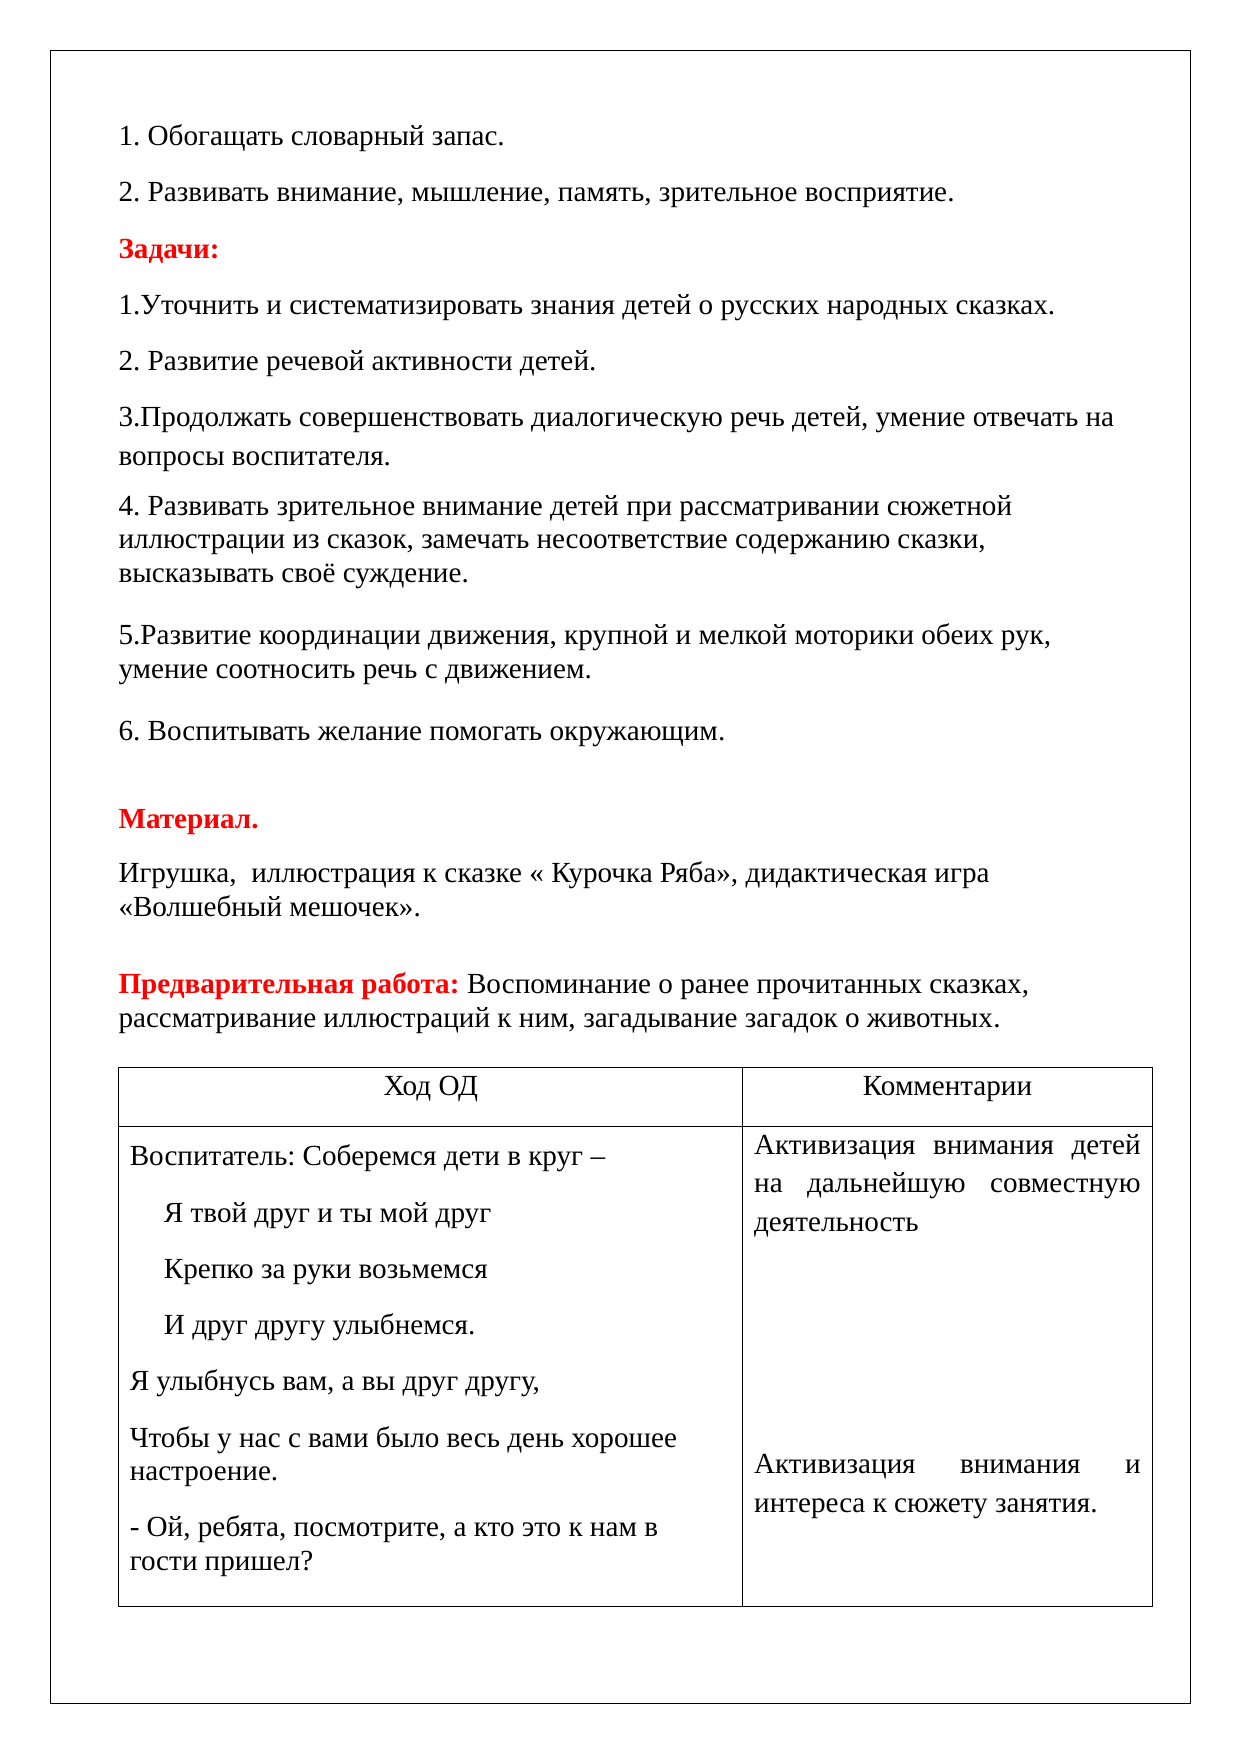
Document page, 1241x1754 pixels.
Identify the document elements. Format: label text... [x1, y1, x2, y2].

text 5.Развитие координации движения, крупной и мелкой моторики обеих рук, умение соотносить речь с движением. [118, 617, 1122, 684]
text Предварительная работа: Воспоминание о ранее прочитанных сказках, рассматривание иллюстраций к ним, загадывание загадок о животных. [118, 966, 1122, 1033]
text 6. Воспитывать желание помогать окружающим. [118, 713, 1122, 747]
text Материал. [118, 801, 1122, 834]
text 4. Развивать зрительное внимание детей при рассматривании сюжетной иллюстрации из сказок, замечать несоответствие содержанию сказки, высказывать своё суждение. [118, 488, 1122, 588]
text 2. Развитие речевой активности детей. [118, 343, 1122, 377]
table_header Комментарии [743, 1068, 1152, 1126]
text 2. Развивать внимание, мышление, память, зрительное восприятие. [118, 174, 1122, 208]
text 1.Уточнить и систематизировать знания детей о русских народных сказках. [118, 287, 1122, 321]
text Игрушка, иллюстрация к сказке « Курочка Ряба», дидактическая игра «Волшебный мешочек». [118, 855, 1122, 922]
table_cell Активизация внимания детей на дальнейшую совместную деятельность Активизация внимания и интереса к сюжету занятия. [743, 1127, 1152, 1606]
text 3.Продолжать совершенствовать диалогическую речь детей, умение отвечать на вопросы воспитателя. [118, 399, 1122, 472]
text 1. Обогащать словарный запас. [118, 118, 1122, 152]
text Задачи: [118, 231, 1122, 264]
table_header Ход ОД [119, 1068, 742, 1126]
table_cell Воспитатель: Соберемся дети в круг – Я твой друг и ты мой друг Крепко за руки возьмемся И друг другу улыбнемся. Я улыбнусь вам, а вы друг другу, Чтобы у нас с вами было весь день хорошее настроение. - Ой, ребята, посмотрите, а кто это к нам в гости пришел? [119, 1127, 742, 1606]
